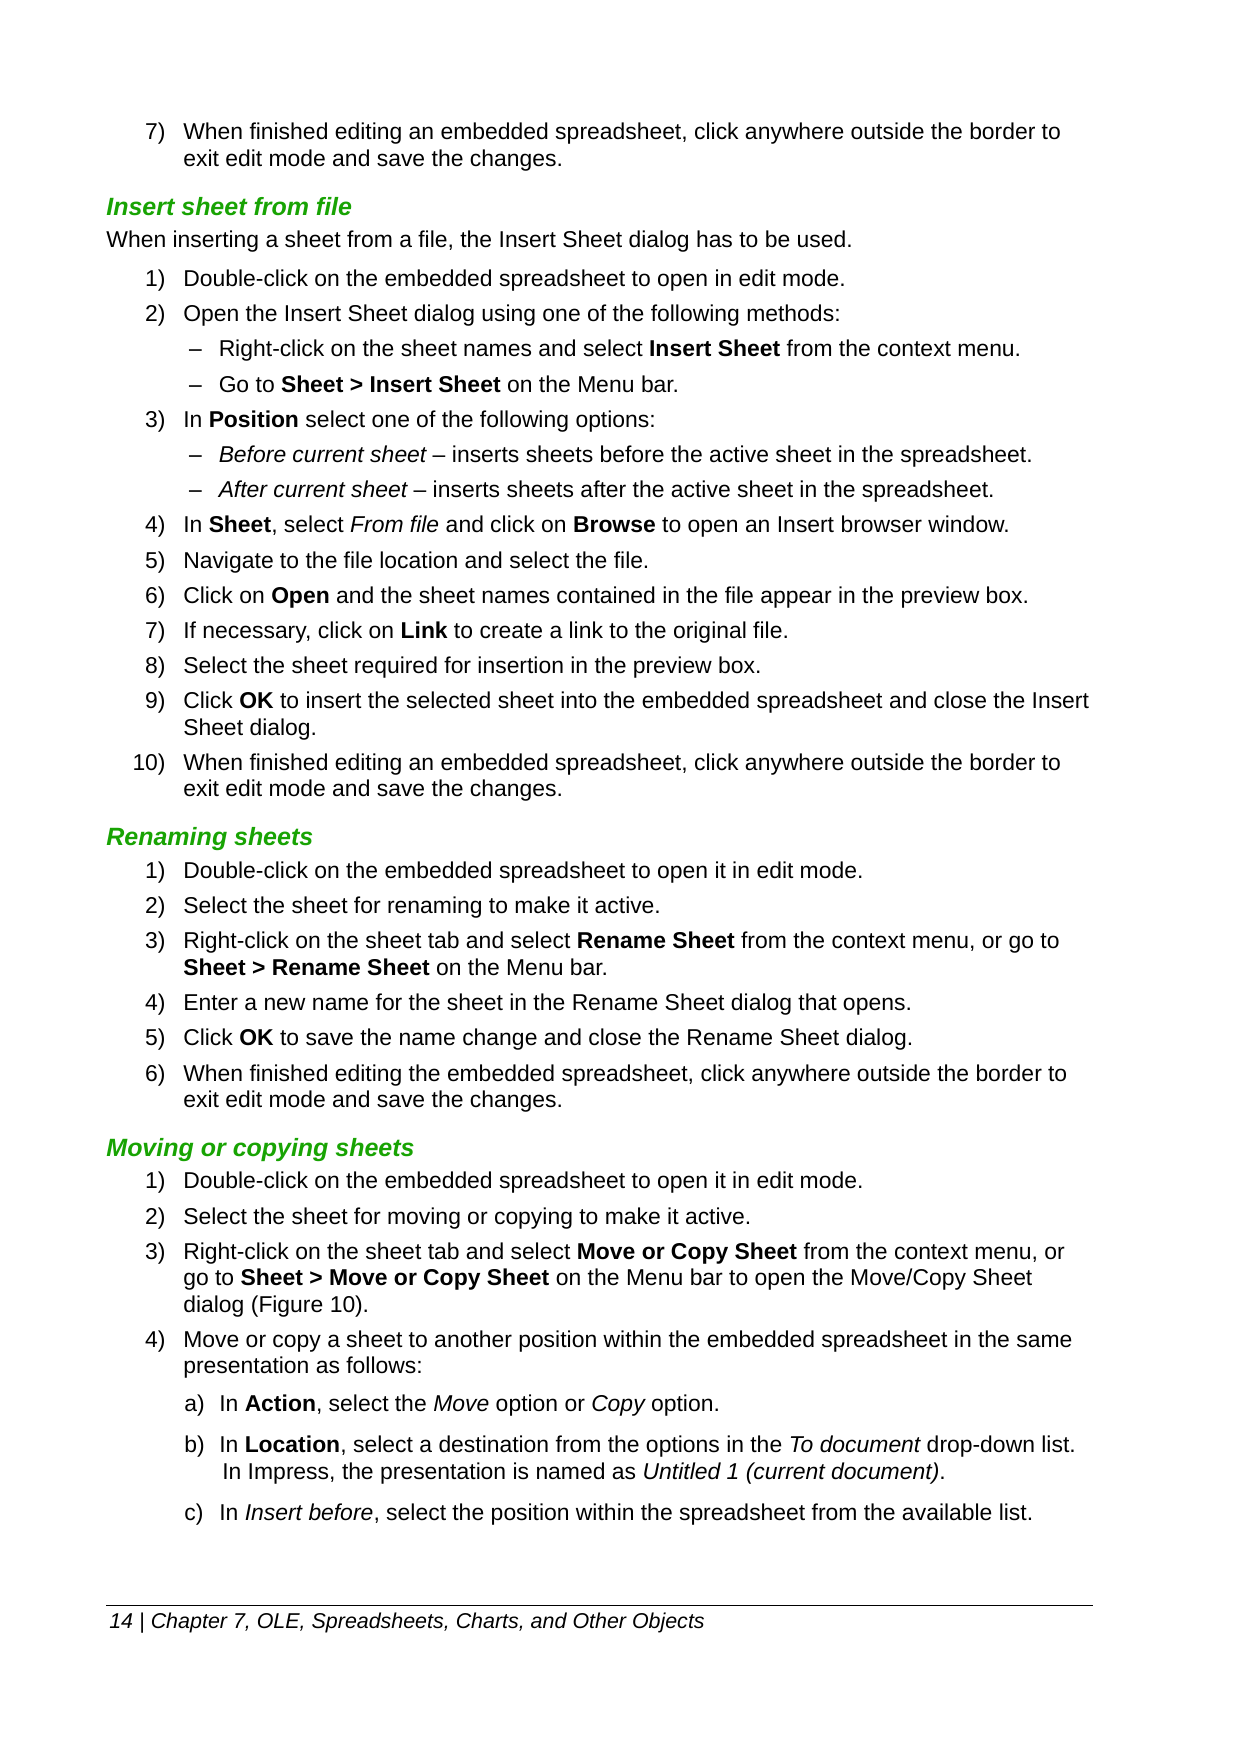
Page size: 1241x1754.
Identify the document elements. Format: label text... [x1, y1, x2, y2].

text When inserting a sheet from a file, the Insert Sheet dialog has to be used. [106, 226, 1093, 252]
list In Position select one of the following options: [165, 406, 1093, 432]
list When finished editing an embedded spreadsheet, click anywhere outside the border to exit edit mode and save the changes. [165, 118, 1093, 171]
subtitle Renaming sheets [106, 822, 1093, 851]
list Navigate to the file location and select the file. [165, 547, 1093, 573]
list Select the sheet for moving or copying to make it active. [165, 1203, 1093, 1229]
list In Insert before, select the position within the spreadsheet from the available list. [181, 1496, 1093, 1528]
list When finished editing the embedded spreadsheet, click anywhere outside the border to exit edit mode and save the changes. [165, 1059, 1093, 1112]
list Click OK to save the name change and close the Rename Sheet dialog. [165, 1024, 1093, 1051]
list Go to Sheet > Insert Sheet on the Menu bar. [189, 371, 1093, 397]
list Double-click on the embedded spreadsheet to open it in edit mode. [165, 1167, 1093, 1194]
list Right-click on the sheet tab and select Move or Copy Sheet from the context menu, or go to Sheet > Move or Copy Sheet on the Menu bar to open the Move/Copy Sheet dialog (Figure 10). [165, 1238, 1093, 1317]
list In Sheet, select From file and click on Browse to open an Insert browser window. [165, 511, 1093, 538]
list If necessary, click on Link to create a link to the original file. [165, 617, 1093, 643]
list Move or copy a sheet to another position within the embedded spreadsheet in the same presentation as follows: [165, 1326, 1093, 1378]
list Select the sheet required for insertion in the preview box. [165, 652, 1093, 679]
list Right-click on the sheet names and select Insert Sheet from the context menu. [189, 335, 1093, 362]
subtitle Insert sheet from file [106, 191, 1093, 220]
list Right-click on the sheet tab and select Rename Sheet from the context menu, or go to Sheet > Rename Sheet on the Menu bar. [165, 927, 1093, 980]
list After current sheet – inserts sheets after the active sheet in the spreadsheet. [189, 476, 1093, 503]
list In Action, select the Move option or Copy option. [181, 1387, 1093, 1419]
list Double-click on the embedded spreadsheet to open in edit mode. [165, 265, 1093, 291]
list Select the sheet for renaming to make it active. [165, 892, 1093, 919]
list Double-click on the embedded spreadsheet to open it in edit mode. [165, 857, 1093, 883]
list Click on Open and the sheet names contained in the file appear in the preview box. [165, 582, 1093, 608]
list Open the Insert Sheet dialog using one of the following methods: [165, 300, 1093, 327]
subtitle Moving or copying sheets [106, 1133, 1093, 1162]
list In Location, select a destination from the options in the To document drop-down list. In Impress, the presentation is named as Untitled 1 (current document). [181, 1428, 1093, 1487]
list Enter a new name for the sheet in the Rename Sheet dialog that opens. [165, 989, 1093, 1015]
list Click OK to insert the selected sheet into the embedded spreadsheet and close the Insert Sheet dialog. [165, 687, 1093, 740]
list When finished editing an embedded spreadsheet, click anywhere outside the border to exit edit mode and save the changes. [165, 749, 1093, 802]
list Before current sheet – inserts sheets before the active sheet in the spreadsheet. [189, 441, 1093, 467]
